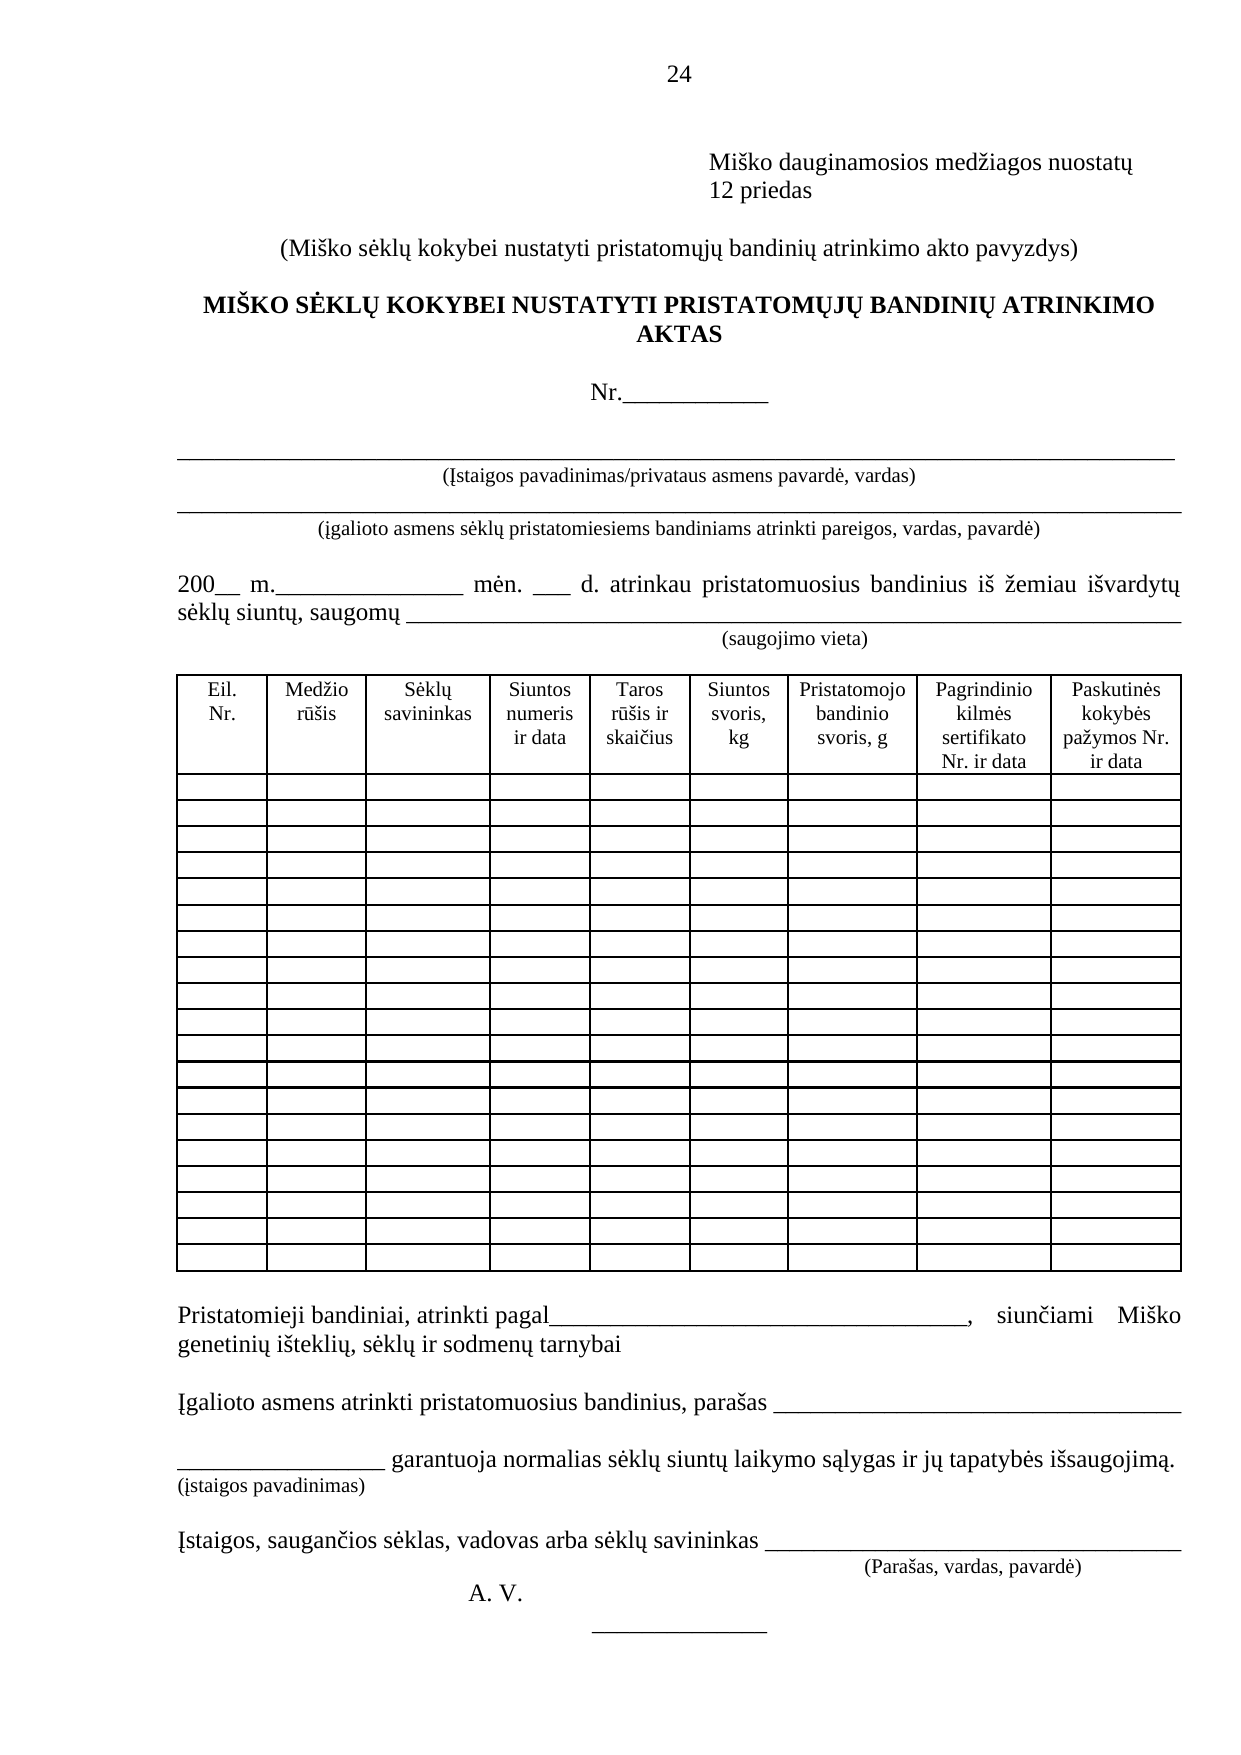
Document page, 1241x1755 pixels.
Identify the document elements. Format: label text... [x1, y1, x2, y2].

table_cell [918, 1245, 1050, 1269]
table_cell [1052, 958, 1180, 982]
table_cell [268, 1115, 365, 1139]
table_cell [789, 958, 916, 982]
table_cell [591, 1089, 689, 1113]
text (Miško sėklų kokybei nustatyti pristatomųjų bandinių atrinkimo akto pavyzdys) [177, 233, 1181, 262]
table_cell [591, 1219, 689, 1243]
table_cell [591, 932, 689, 956]
table_cell [918, 1167, 1050, 1191]
table_cell [918, 1141, 1050, 1165]
table_cell [591, 1167, 689, 1191]
table_cell [491, 879, 589, 903]
table_cell [367, 932, 489, 956]
table_cell [691, 827, 787, 851]
table_cell [918, 801, 1050, 825]
text (saugojimo vieta) [177, 626, 1181, 650]
table_cell [918, 775, 1050, 799]
table_cell [1052, 827, 1180, 851]
table_cell [691, 1167, 787, 1191]
table_cell [789, 827, 916, 851]
table_cell [178, 1141, 266, 1165]
table_cell [367, 801, 489, 825]
table_cell [367, 1089, 489, 1113]
table_cell [491, 1193, 589, 1217]
table_cell [178, 801, 266, 825]
table_cell [1052, 932, 1180, 956]
table_cell [491, 1036, 589, 1060]
table_cell [918, 1063, 1050, 1086]
table_cell [691, 879, 787, 903]
table_cell [691, 906, 787, 929]
table_cell [691, 932, 787, 956]
table_cell [178, 932, 266, 956]
table_cell [1052, 853, 1180, 877]
table_cell [178, 1115, 266, 1139]
table_cell [591, 1010, 689, 1034]
table_cell [367, 958, 489, 982]
table_cell [367, 984, 489, 1008]
table_cell [367, 853, 489, 877]
table_cell [178, 1010, 266, 1034]
table_cell [268, 775, 365, 799]
table_cell [491, 853, 589, 877]
table_cell [491, 1063, 589, 1086]
text (Įstaigos pavadinimas/privataus asmens pavardė, vardas) [177, 463, 1181, 487]
text (įstaigos pavadinimas) [177, 1473, 1181, 1497]
table_cell [789, 879, 916, 903]
table_cell [367, 1167, 489, 1191]
table_cell [789, 775, 916, 799]
table_cell [491, 958, 589, 982]
table_cell [268, 827, 365, 851]
table_cell [789, 801, 916, 825]
table_header Medžio rūšis [268, 676, 365, 773]
table_cell [789, 1063, 916, 1086]
table_cell [178, 1193, 266, 1217]
table_cell [691, 1063, 787, 1086]
table_cell [789, 932, 916, 956]
table_cell [789, 1193, 916, 1217]
text 12 priedas [177, 176, 1181, 204]
table_cell [1052, 1063, 1180, 1086]
table_header Sėklų savininkas [367, 676, 489, 773]
table_cell [367, 1010, 489, 1034]
table_cell [691, 1010, 787, 1034]
table_cell [591, 801, 689, 825]
table_cell [1052, 1036, 1180, 1060]
table_cell [918, 1010, 1050, 1034]
table_cell [789, 1141, 916, 1165]
table_cell [491, 906, 589, 929]
table_cell [1052, 1010, 1180, 1034]
table_cell [491, 1245, 589, 1269]
table_cell [178, 827, 266, 851]
table_cell [178, 1245, 266, 1269]
table_header Pagrindinio kilmės sertifikato Nr. ir data [918, 676, 1050, 773]
table_cell [691, 984, 787, 1008]
table_cell [268, 984, 365, 1008]
table_cell [1052, 1141, 1180, 1165]
text MIŠKO SĖKLŲ KOKYBEI NUSTATYTI PRISTATOMŲJŲ BANDINIŲ ATRINKIMO AKTAS [177, 291, 1181, 348]
table_cell [789, 1036, 916, 1060]
table_cell [491, 932, 589, 956]
table_cell [1052, 1115, 1180, 1139]
table_cell [178, 1063, 266, 1086]
table_cell [268, 879, 365, 903]
table_cell [268, 1063, 365, 1086]
table_cell [591, 1115, 689, 1139]
table_cell [178, 1089, 266, 1113]
text Įgalioto asmens atrinkti pristatomuosius bandinius, parašas [177, 1387, 1181, 1415]
table_cell [918, 1193, 1050, 1217]
table_cell [691, 853, 787, 877]
table_header Eil. Nr. [178, 676, 266, 773]
table_cell [918, 1089, 1050, 1113]
table_cell [178, 1219, 266, 1243]
table_cell [789, 853, 916, 877]
table_cell [178, 958, 266, 982]
table_cell [1052, 906, 1180, 929]
table_cell [691, 1219, 787, 1243]
table_cell [491, 1167, 589, 1191]
table_cell [491, 1010, 589, 1034]
table_cell [789, 906, 916, 929]
table_cell [691, 958, 787, 982]
table_cell [691, 775, 787, 799]
table_cell [268, 906, 365, 929]
table_cell [918, 827, 1050, 851]
table_cell [1052, 984, 1180, 1008]
table_cell [491, 1089, 589, 1113]
table_cell [268, 958, 365, 982]
table_cell [367, 906, 489, 929]
table_cell [789, 984, 916, 1008]
table_cell [491, 1219, 589, 1243]
table_cell [918, 932, 1050, 956]
text Nr. [177, 377, 1181, 406]
table_cell [591, 1245, 689, 1269]
table_cell [591, 1193, 689, 1217]
text A. V. [177, 1578, 1181, 1607]
table_cell [918, 1036, 1050, 1060]
table_cell [268, 1141, 365, 1165]
table_cell [691, 1245, 787, 1269]
table_cell [591, 853, 689, 877]
text Įstaigos, saugančios sėklas, vadovas arba sėklų savininkas [177, 1526, 1181, 1554]
table_cell [789, 1167, 916, 1191]
table_cell [918, 984, 1050, 1008]
table_cell [367, 827, 489, 851]
table_cell [367, 775, 489, 799]
table_cell [1052, 1167, 1180, 1191]
text Pristatomieji bandiniai, atrinkti pagal , siunčiami Miško genetinių išteklių, sėklų ir sodmenų tarnybai [177, 1300, 1181, 1358]
text (įgalioto asmens sėklų pristatomiesiems bandiniams atrinkti pareigos, vardas, pavardė) [177, 516, 1181, 540]
table_cell [691, 1089, 787, 1113]
table_cell [268, 1245, 365, 1269]
table_cell [178, 775, 266, 799]
table_cell [789, 1010, 916, 1034]
table_cell [591, 1036, 689, 1060]
table_header Siuntos svoris, kg [691, 676, 787, 773]
table_cell [918, 958, 1050, 982]
table_cell [178, 906, 266, 929]
table_cell [178, 1167, 266, 1191]
table_cell [1052, 1193, 1180, 1217]
table_cell [691, 1141, 787, 1165]
table_cell [268, 1089, 365, 1113]
text garantuoja normalias sėklų siuntų laikymo sąlygas ir jų tapatybės išsaugojimą. [177, 1444, 1181, 1473]
table_cell [691, 1115, 787, 1139]
table_header Paskutinės kokybės pažymos Nr. ir data [1052, 676, 1180, 773]
table_cell [178, 853, 266, 877]
table_cell [591, 827, 689, 851]
table_cell [268, 1167, 365, 1191]
table_cell [178, 984, 266, 1008]
text Miško dauginamosios medžiagos nuostatų [177, 147, 1181, 176]
table_cell [591, 958, 689, 982]
table_header Siuntos numeris ir data [491, 676, 589, 773]
table_cell [268, 801, 365, 825]
table_cell [178, 1036, 266, 1060]
text ______________ [177, 1607, 1181, 1636]
table_cell [268, 1010, 365, 1034]
table_header Taros rūšis ir skaičius [591, 676, 689, 773]
table_cell [367, 1063, 489, 1086]
table_cell [178, 879, 266, 903]
table_cell [268, 1036, 365, 1060]
table_cell [367, 1245, 489, 1269]
table_cell [918, 879, 1050, 903]
text 200__ m._______________ mėn. ___ d. atrinkau pristatomuosius bandinius iš žemiau išvardytų sėklų siuntų, saugomų [177, 569, 1181, 626]
table_cell [1052, 775, 1180, 799]
table_cell [591, 1141, 689, 1165]
table_cell [918, 853, 1050, 877]
table_cell [1052, 801, 1180, 825]
table_cell [789, 1089, 916, 1113]
table_cell [367, 1193, 489, 1217]
table_cell [367, 1115, 489, 1139]
table_cell [1052, 1245, 1180, 1269]
table_cell [591, 906, 689, 929]
table_cell [491, 801, 589, 825]
table_cell [789, 1245, 916, 1269]
table_cell [691, 801, 787, 825]
table_header Pristatomojo bandinio svoris, g [789, 676, 916, 773]
table_cell [491, 1141, 589, 1165]
table_cell [367, 1141, 489, 1165]
table_cell [491, 827, 589, 851]
table_cell [367, 1219, 489, 1243]
table_cell [591, 879, 689, 903]
table_cell [491, 1115, 589, 1139]
table_cell [491, 775, 589, 799]
table_cell [918, 906, 1050, 929]
table_cell [268, 932, 365, 956]
table_cell [268, 1219, 365, 1243]
table_cell [789, 1219, 916, 1243]
table_cell [591, 984, 689, 1008]
table_cell [367, 1036, 489, 1060]
table_cell [691, 1036, 787, 1060]
table_cell [591, 1063, 689, 1086]
table_cell [1052, 1219, 1180, 1243]
table_cell [918, 1115, 1050, 1139]
table_cell [268, 1193, 365, 1217]
table_cell [491, 984, 589, 1008]
table_cell [691, 1193, 787, 1217]
table_cell [591, 775, 689, 799]
table_cell [918, 1219, 1050, 1243]
text (Parašas, vardas, pavardė) [177, 1554, 1181, 1578]
table_cell [789, 1115, 916, 1139]
table_cell [1052, 879, 1180, 903]
table_cell [367, 879, 489, 903]
table_cell [1052, 1089, 1180, 1113]
table_cell [268, 853, 365, 877]
